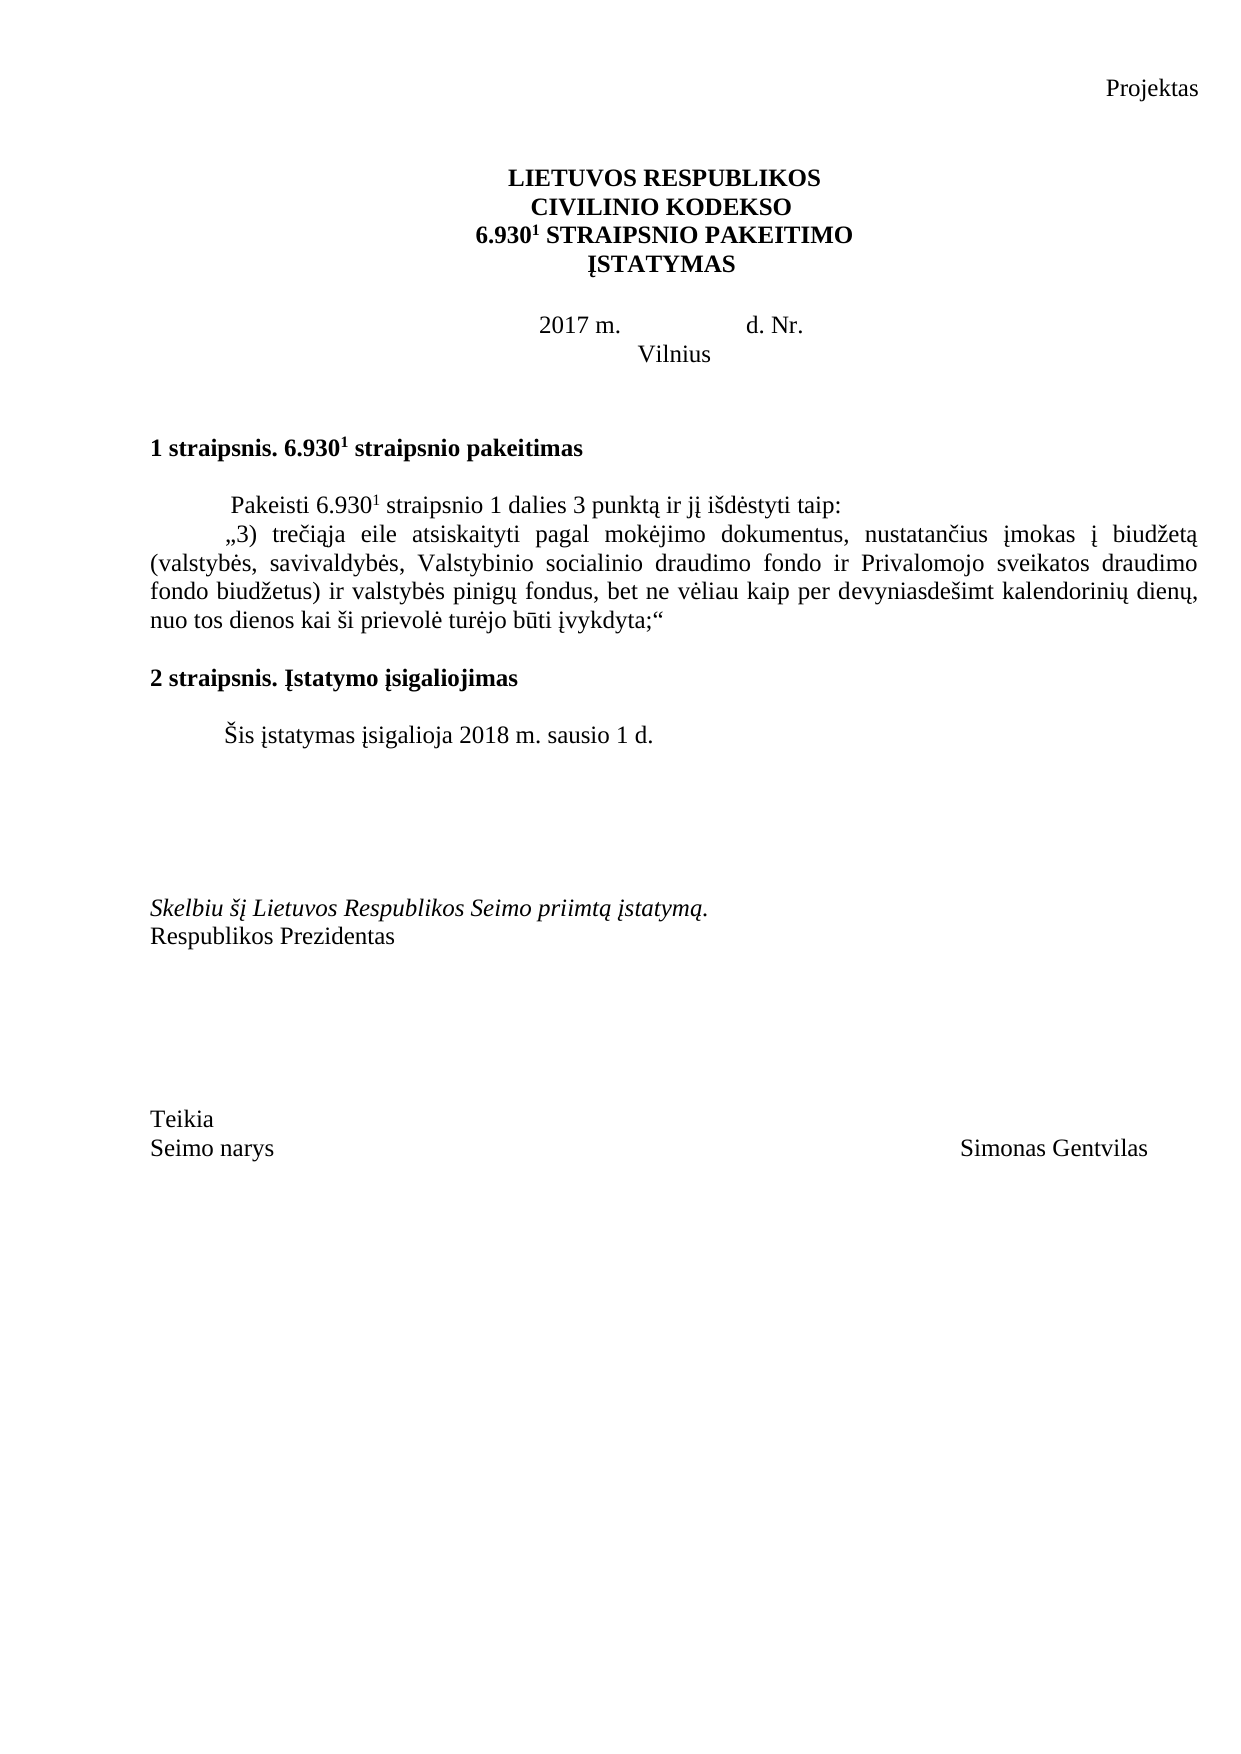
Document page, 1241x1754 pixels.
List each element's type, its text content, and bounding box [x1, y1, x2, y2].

text Respublikos Prezidentas [150, 921, 1198, 950]
text Pakeisti 6.9301 straipsnio 1 dalies 3 punktą ir jį išdėstyti taip: [224, 490, 1198, 519]
text CIVILINIO KODEKSO [150, 192, 1090, 221]
text 2017 m. d. Nr. [150, 310, 1198, 339]
text 2 straipsnis. Įstatymo įsigaliojimas [150, 663, 1198, 691]
text LIETUVOS RESPUBLIKOS [150, 163, 1090, 192]
text 6.9301 STRAIPSNIO PAKEITIMO [150, 221, 1090, 249]
text Projektas [150, 73, 1198, 102]
text Seimo narys Simonas Gentvilas [150, 1133, 1198, 1260]
text Vilnius [150, 339, 1198, 368]
text ĮSTATYMAS [150, 249, 1090, 278]
text Teikia [150, 1095, 1198, 1133]
text Šis įstatymas įsigalioja 2018 m. sausio 1 d. [224, 720, 1198, 749]
text 1 straipsnis. 6.9301 straipsnio pakeitimas [150, 433, 1198, 461]
text Skelbiu šį Lietuvos Respublikos Seimo priimtą įstatymą. [150, 893, 1198, 921]
text „3) trečiąja eile atsiskaityti pagal mokėjimo dokumentus, nustatančius įmokas į biudžetą (valstybės, savivaldybės, Valstybinio socialinio draudimo fondo ir Privalomojo sveikatos draudimo fondo biudžetus) ir valstybės pinigų fondus, bet ne vėliau kaip per devyniasdešimt kalendorinių dienų, nuo tos dienos kai ši prievolė turėjo būti įvykdyta;“ [150, 519, 1198, 634]
